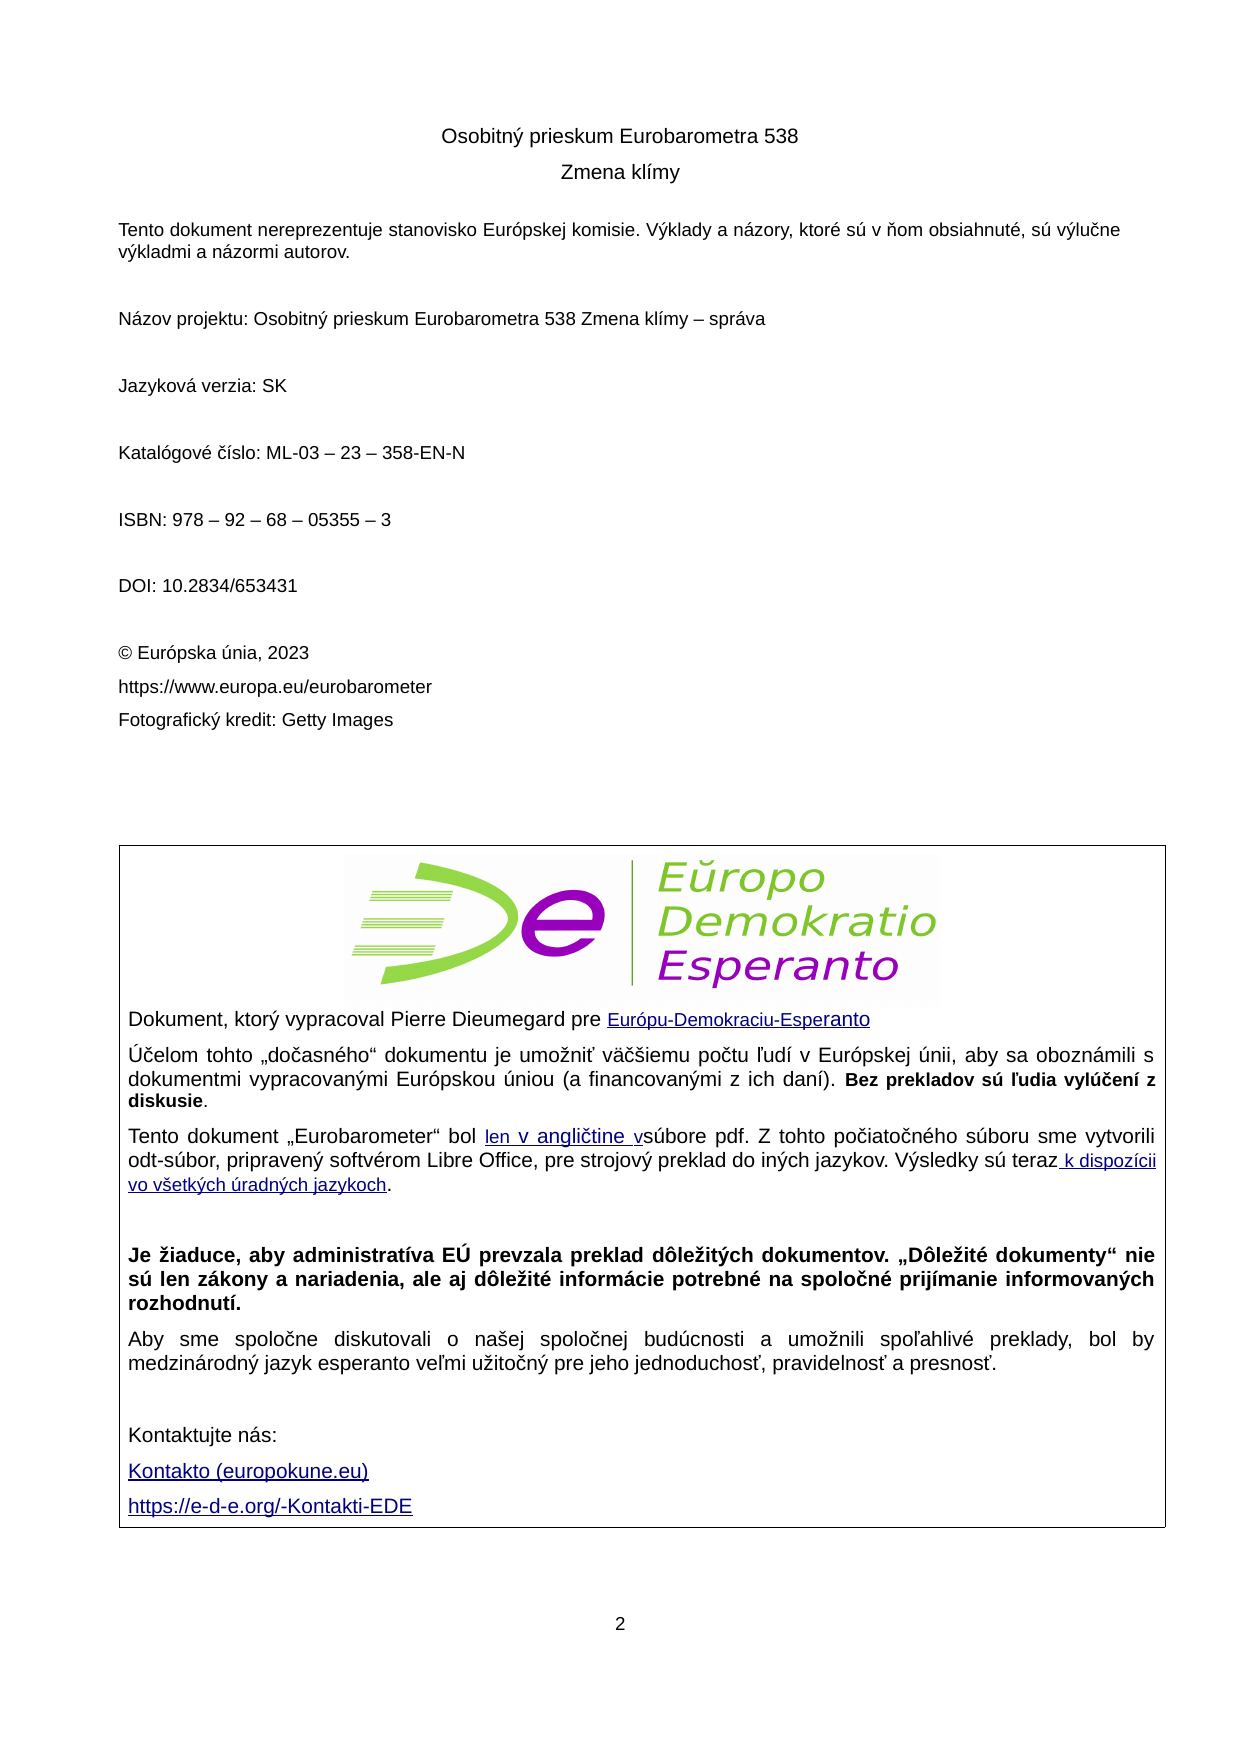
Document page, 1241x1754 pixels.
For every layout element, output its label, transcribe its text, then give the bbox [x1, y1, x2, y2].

text Názov projektu: Osobitný prieskum Eurobarometra 538 Zmena klímy – správa [118, 308, 1122, 329]
text https://e-d-e.org/-Kontakti-EDE [128, 1494, 1156, 1518]
text ISBN: 978 – 92 – 68 – 05355 – 3 [118, 508, 1122, 530]
text Fotografický kredit: Getty Images [118, 709, 1122, 731]
text DOI: 10.2834/653431 [118, 575, 1122, 597]
text Aby sme spoločne diskutovali o našej spoločnej budúcnosti a umožnili spoľahlivé preklady, bol by medzinárodný jazyk esperanto veľmi užitočný pre jeho jednoduchosť, pravidelnosť a presnosť. [128, 1327, 1156, 1375]
text Kontakto (europokune.eu) [128, 1458, 1156, 1482]
text Katalógové číslo: ML-03 – 23 – 358-EN-N [118, 441, 1122, 463]
text https://www.europa.eu/eurobarometer [118, 676, 1122, 697]
text © Európska únia, 2023 [118, 642, 1122, 664]
text Tento dokument nereprezentuje stanovisko Európskej komisie. Výklady a názory, ktoré sú v ňom obsiahnuté, sú výlučne výkladmi a názormi autorov. [118, 219, 1122, 262]
picture [343, 854, 941, 1007]
text Tento dokument „Eurobarometer“ bol len v angličtine vsúbore pdf. Z tohto počiatočného súboru sme vytvorili odt-súbor, pripravený softvérom Libre Office, pre strojový preklad do iných jazykov. Výsledky sú teraz k dispozícii vo všetkých úradných jazykoch. [128, 1124, 1156, 1196]
text Kontaktujte nás: [128, 1423, 1156, 1447]
text Je žiaduce, aby administratíva EÚ prevzala preklad dôležitých dokumentov. „Dôležité dokumenty“ nie sú len zákony a nariadenia, ale aj dôležité informácie potrebné na spoločné prijímanie informovaných rozhodnutí. [128, 1243, 1156, 1315]
text Dokument, ktorý vypracoval Pierre Dieumegard pre Európu-Demokraciu-Esperanto [128, 860, 1156, 1031]
text Jazyková verzia: SK [118, 374, 1122, 396]
text Účelom tohto „dočasného“ dokumentu je umožniť väčšiemu počtu ľudí v Európskej únii, aby sa oboznámili s dokumentmi vypracovanými Európskou úniou (a financovanými z ich daní). Bez prekladov sú ľudia vylúčení z diskusie. [128, 1042, 1156, 1112]
